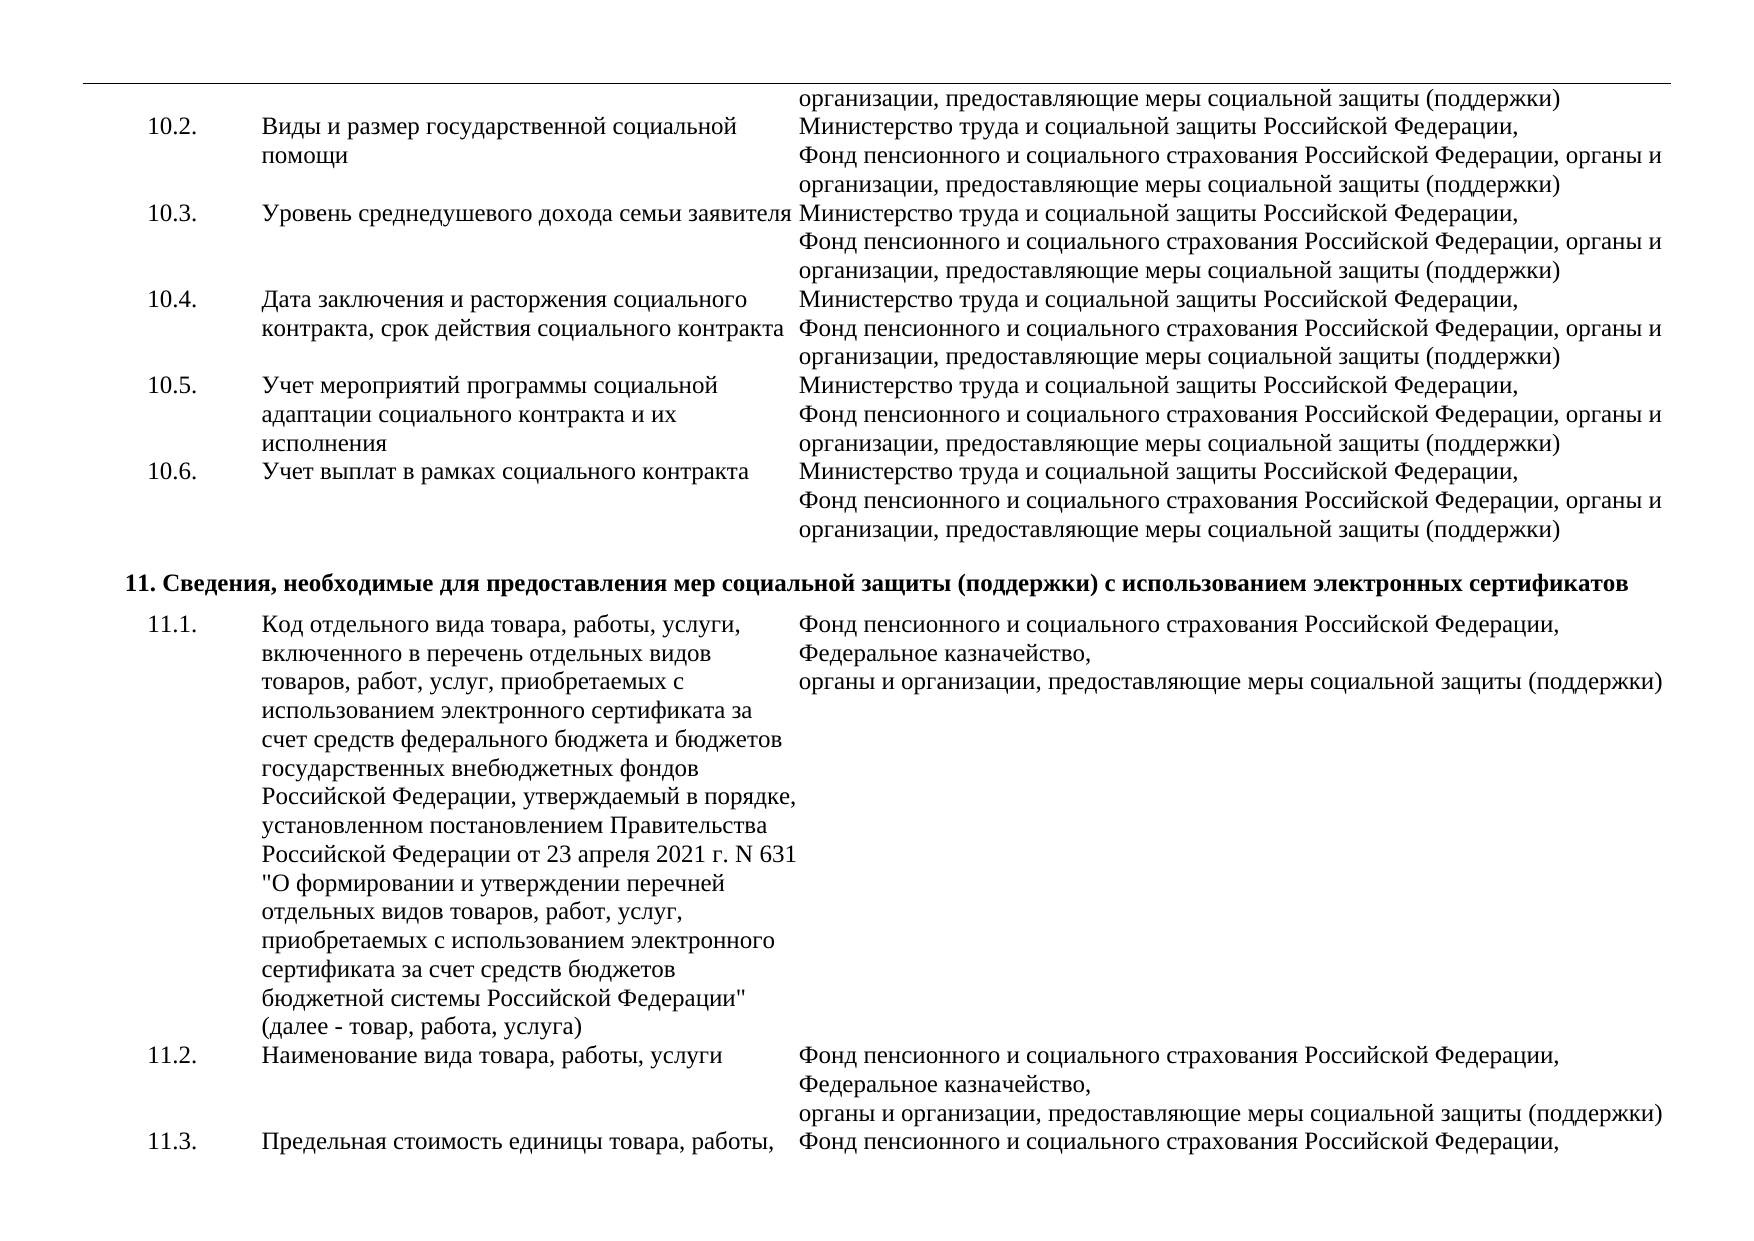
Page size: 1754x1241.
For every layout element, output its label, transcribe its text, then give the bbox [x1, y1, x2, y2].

table_cell Виды и размер государственной социальной помощи [261, 111, 799, 198]
table_cell Министерство труда и социальной защиты Российской Федерации, Фонд пенсионного и социального страхования Российской Федерации, органы и организации, предоставляющие меры социальной защиты (поддержки) [799, 456, 1671, 543]
table_cell Министерство труда и социальной защиты Российской Федерации, Фонд пенсионного и социального страхования Российской Федерации, органы и организации, предоставляющие меры социальной защиты (поддержки) [799, 284, 1671, 370]
table_cell Дата заключения и расторжения социального контракта, срок действия социального контракта [261, 284, 799, 370]
table_cell 11.1. [83, 609, 261, 1040]
table_cell Министерство труда и социальной защиты Российской Федерации, Фонд пенсионного и социального страхования Российской Федерации, органы и организации, предоставляющие меры социальной защиты (поддержки) [799, 111, 1671, 198]
table_cell 11. Сведения, необходимые для предоставления мер социальной защиты (поддержки) с использованием электронных сертификатов [83, 543, 1671, 609]
table_cell Предельная стоимость единицы товара, работы, [261, 1126, 799, 1155]
table_cell 11.2. [83, 1040, 261, 1126]
table_cell 10.6. [83, 456, 261, 543]
table_cell Наименование вида товара, работы, услуги [261, 1040, 799, 1126]
table_cell 11.3. [83, 1126, 261, 1155]
table_cell 10.5. [83, 370, 261, 456]
table_cell [83, 84, 261, 111]
table_cell Фонд пенсионного и социального страхования Российской Федерации, [799, 1126, 1671, 1155]
table_cell Министерство труда и социальной защиты Российской Федерации, Фонд пенсионного и социального страхования Российской Федерации, органы и организации, предоставляющие меры социальной защиты (поддержки) [799, 370, 1671, 456]
table_cell 10.4. [83, 284, 261, 370]
table_cell Учет выплат в рамках социального контракта [261, 456, 799, 543]
table_cell 10.3. [83, 198, 261, 284]
table_cell Учет мероприятий программы социальной адаптации социального контракта и их исполнения [261, 370, 799, 456]
table_cell Министерство труда и социальной защиты Российской Федерации, Фонд пенсионного и социального страхования Российской Федерации, органы и организации, предоставляющие меры социальной защиты (поддержки) [799, 198, 1671, 284]
table_cell Уровень среднедушевого дохода семьи заявителя [261, 198, 799, 284]
table_cell организации, предоставляющие меры социальной защиты (поддержки) [799, 84, 1671, 111]
table_cell 10.2. [83, 111, 261, 198]
table_cell Код отдельного вида товара, работы, услуги, включенного в перечень отдельных видов товаров, работ, услуг, приобретаемых с использованием электронного сертификата за счет средств федерального бюджета и бюджетов государственных внебюджетных фондов Российской Федерации, утверждаемый в порядке, установленном постановлением Правительства Российской Федерации от 23 апреля 2021 г. N 631 "О формировании и утверждении перечней отдельных видов товаров, работ, услуг, приобретаемых с использованием электронного сертификата за счет средств бюджетов бюджетной системы Российской Федерации" (далее - товар, работа, услуга) [261, 609, 799, 1040]
table_cell Фонд пенсионного и социального страхования Российской Федерации, Федеральное казначейство, органы и организации, предоставляющие меры социальной защиты (поддержки) [799, 609, 1671, 1040]
table_cell Фонд пенсионного и социального страхования Российской Федерации, Федеральное казначейство, органы и организации, предоставляющие меры социальной защиты (поддержки) [799, 1040, 1671, 1126]
table_cell [261, 84, 799, 111]
